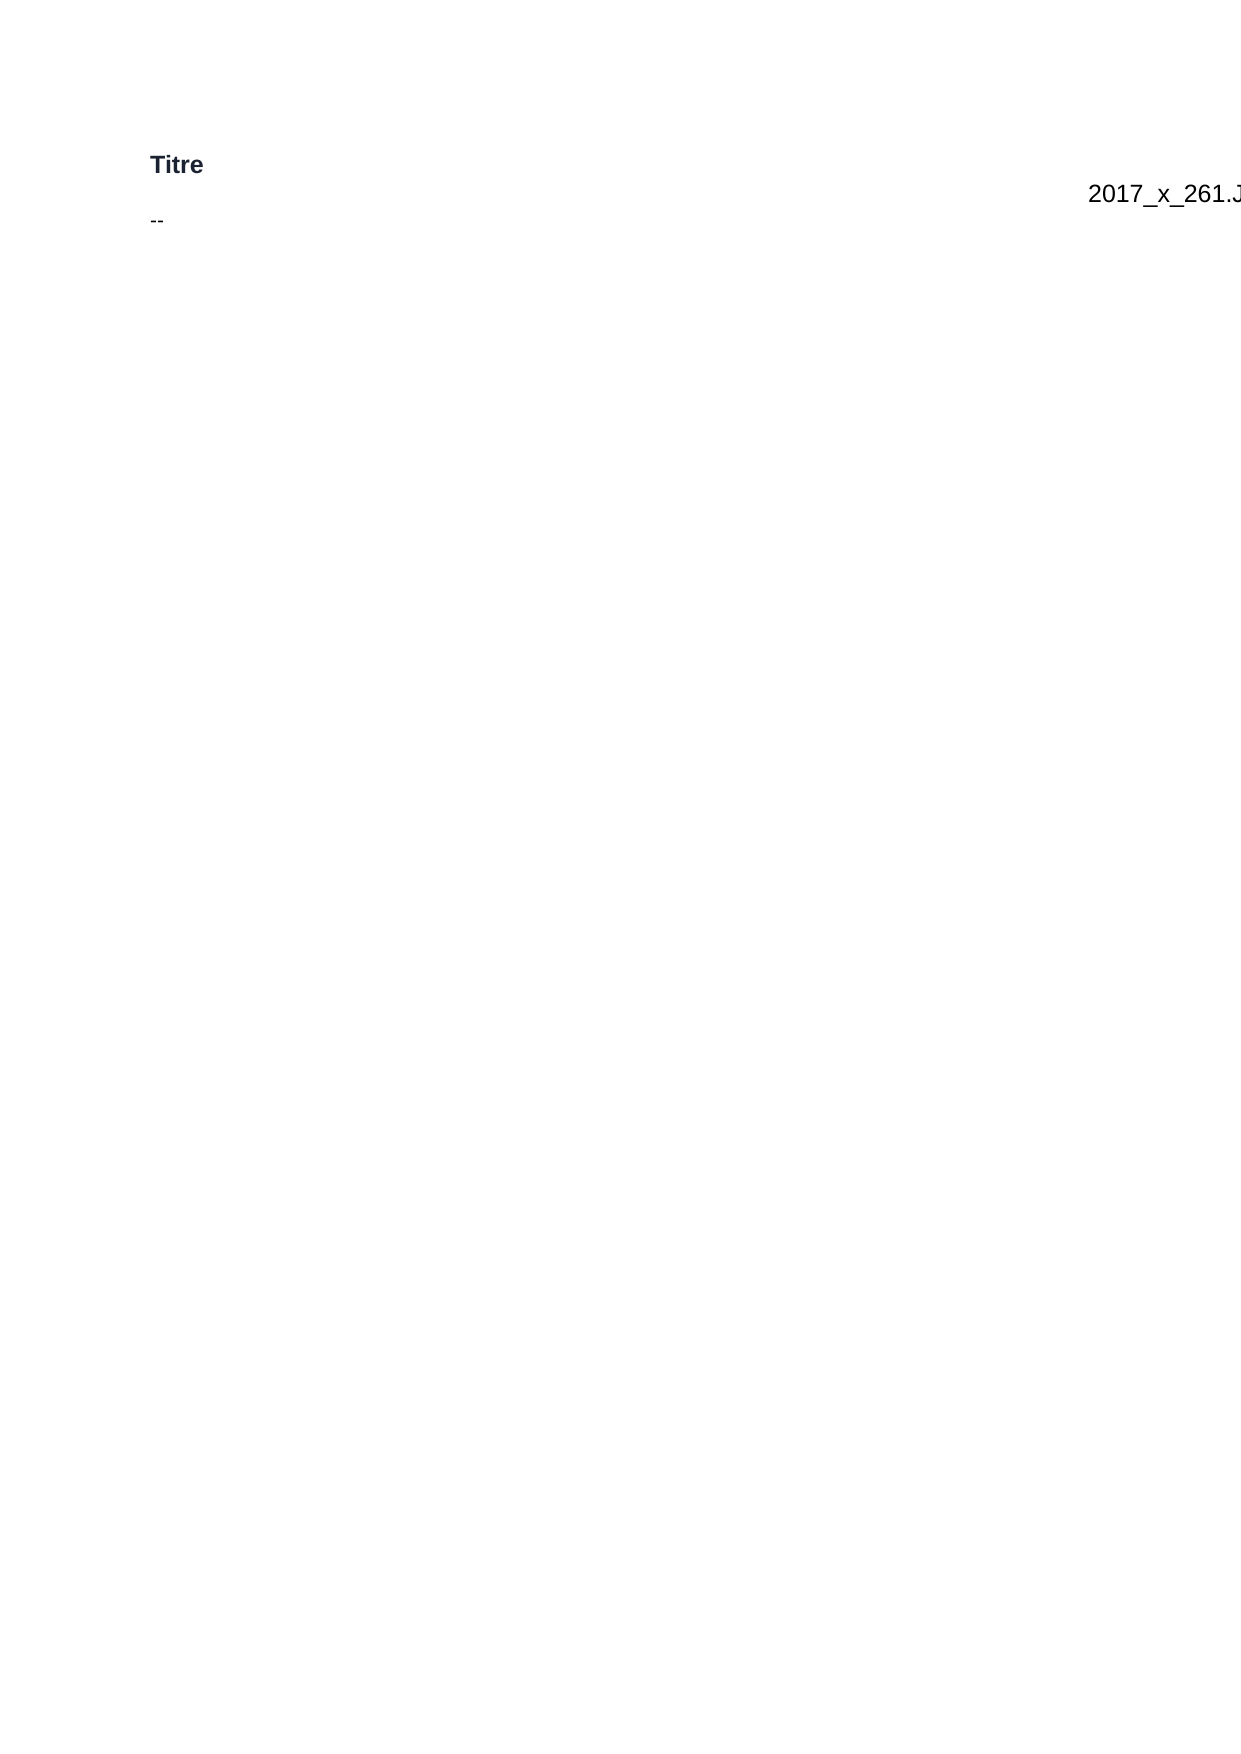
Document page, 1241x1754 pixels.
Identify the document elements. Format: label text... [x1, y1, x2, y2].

text 2017_x_261.JPG [1088, 179, 1240, 207]
text -- [150, 207, 1090, 231]
text Titre [150, 150, 1090, 179]
